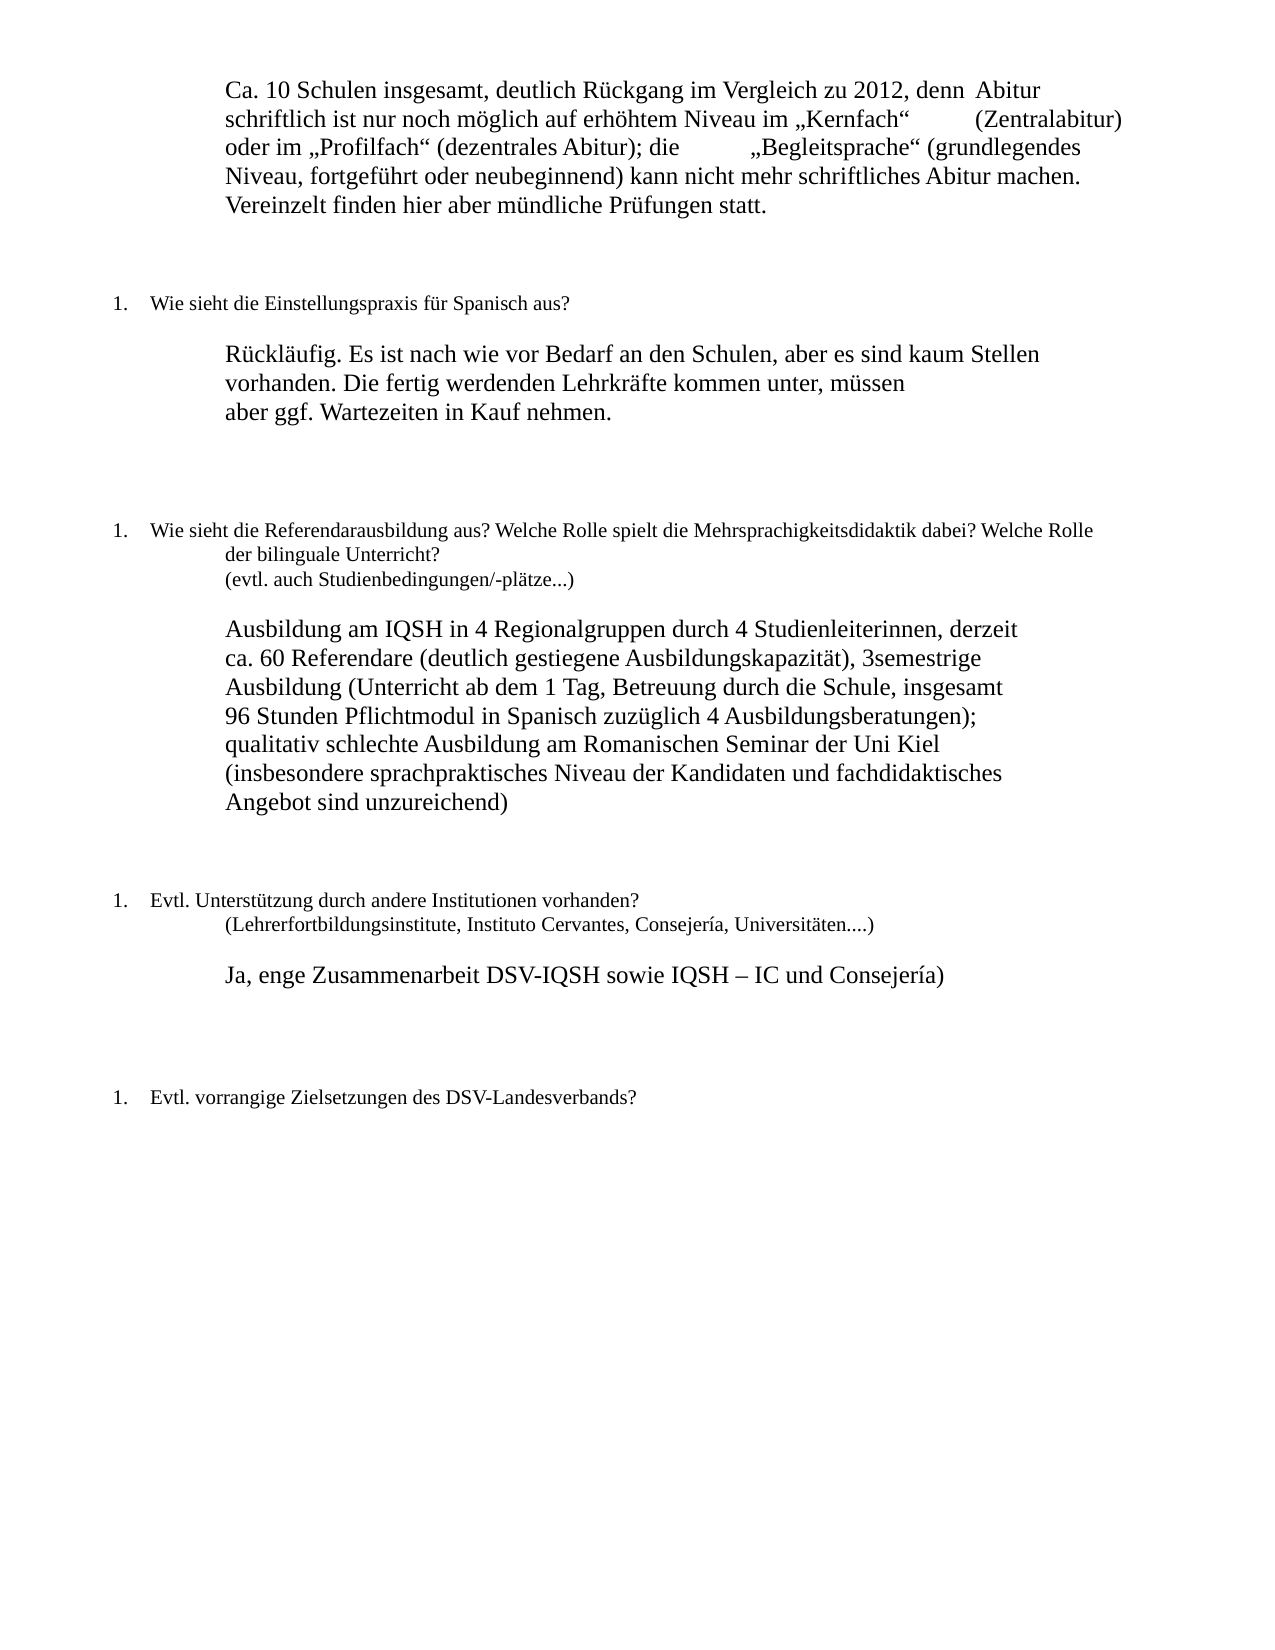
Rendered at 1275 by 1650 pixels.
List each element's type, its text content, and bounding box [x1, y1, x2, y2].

text Ca. 10 Schulen insgesamt, deutlich Rückgang im Vergleich zu 2012, denn Abitur schriftlich ist nur noch möglich auf erhöhtem Niveau im „Kernfach“ (Zentralabitur) oder im „Profilfach“ (dezentrales Abitur); die „Begleitsprache“ (grundlegendes Niveau, fortgeführt oder neubeginnend) kann nicht mehr schriftliches Abitur machen. Vereinzelt finden hier aber mündliche Prüfungen statt. [225, 75, 1125, 219]
text Rückläufig. Es ist nach wie vor Bedarf an den Schulen, aber es sind kaum Stellen vorhanden. Die fertig werdenden Lehrkräfte kommen unter, müssen [150, 339, 1125, 397]
text Ausbildung am IQSH in 4 Regionalgruppen durch 4 Studienleiterinnen, derzeit ca. 60 Referendare (deutlich gestiegene Ausbildungskapazität), 3semestrige Ausbildung (Unterricht ab dem 1 Tag, Betreuung durch die Schule, insgesamt 96 Stunden Pflichtmodul in Spanisch zuzüglich 4 Ausbildungsberatungen); [150, 614, 1125, 729]
text Ja, enge Zusammenarbeit DSV-IQSH sowie IQSH – IC und Consejería) [150, 960, 1125, 989]
list Evtl. vorrangige Zielsetzungen des DSV-Landesverbands? [112, 1085, 1125, 1109]
list Wie sieht die Referendarausbildung aus? Welche Rolle spielt die Mehrsprachigkeitsdidaktik dabei? Welche Rolle der bilinguale Unterricht? (evtl. auch Studienbedingungen/-plätze...) [112, 518, 1125, 591]
list Wie sieht die Einstellungspraxis für Spanisch aus? [112, 291, 1125, 315]
text aber ggf. Wartezeiten in Kauf nehmen. [150, 397, 1125, 425]
list Evtl. Unterstützung durch andere Institutionen vorhanden? (Lehrerfortbildungsinstitute, Instituto Cervantes, Consejería, Universitäten....) [112, 888, 1125, 936]
text qualitativ schlechte Ausbildung am Romanischen Seminar der Uni Kiel (insbesondere sprachpraktisches Niveau der Kandidaten und fachdidaktisches Angebot sind unzureichend) [150, 729, 1125, 816]
